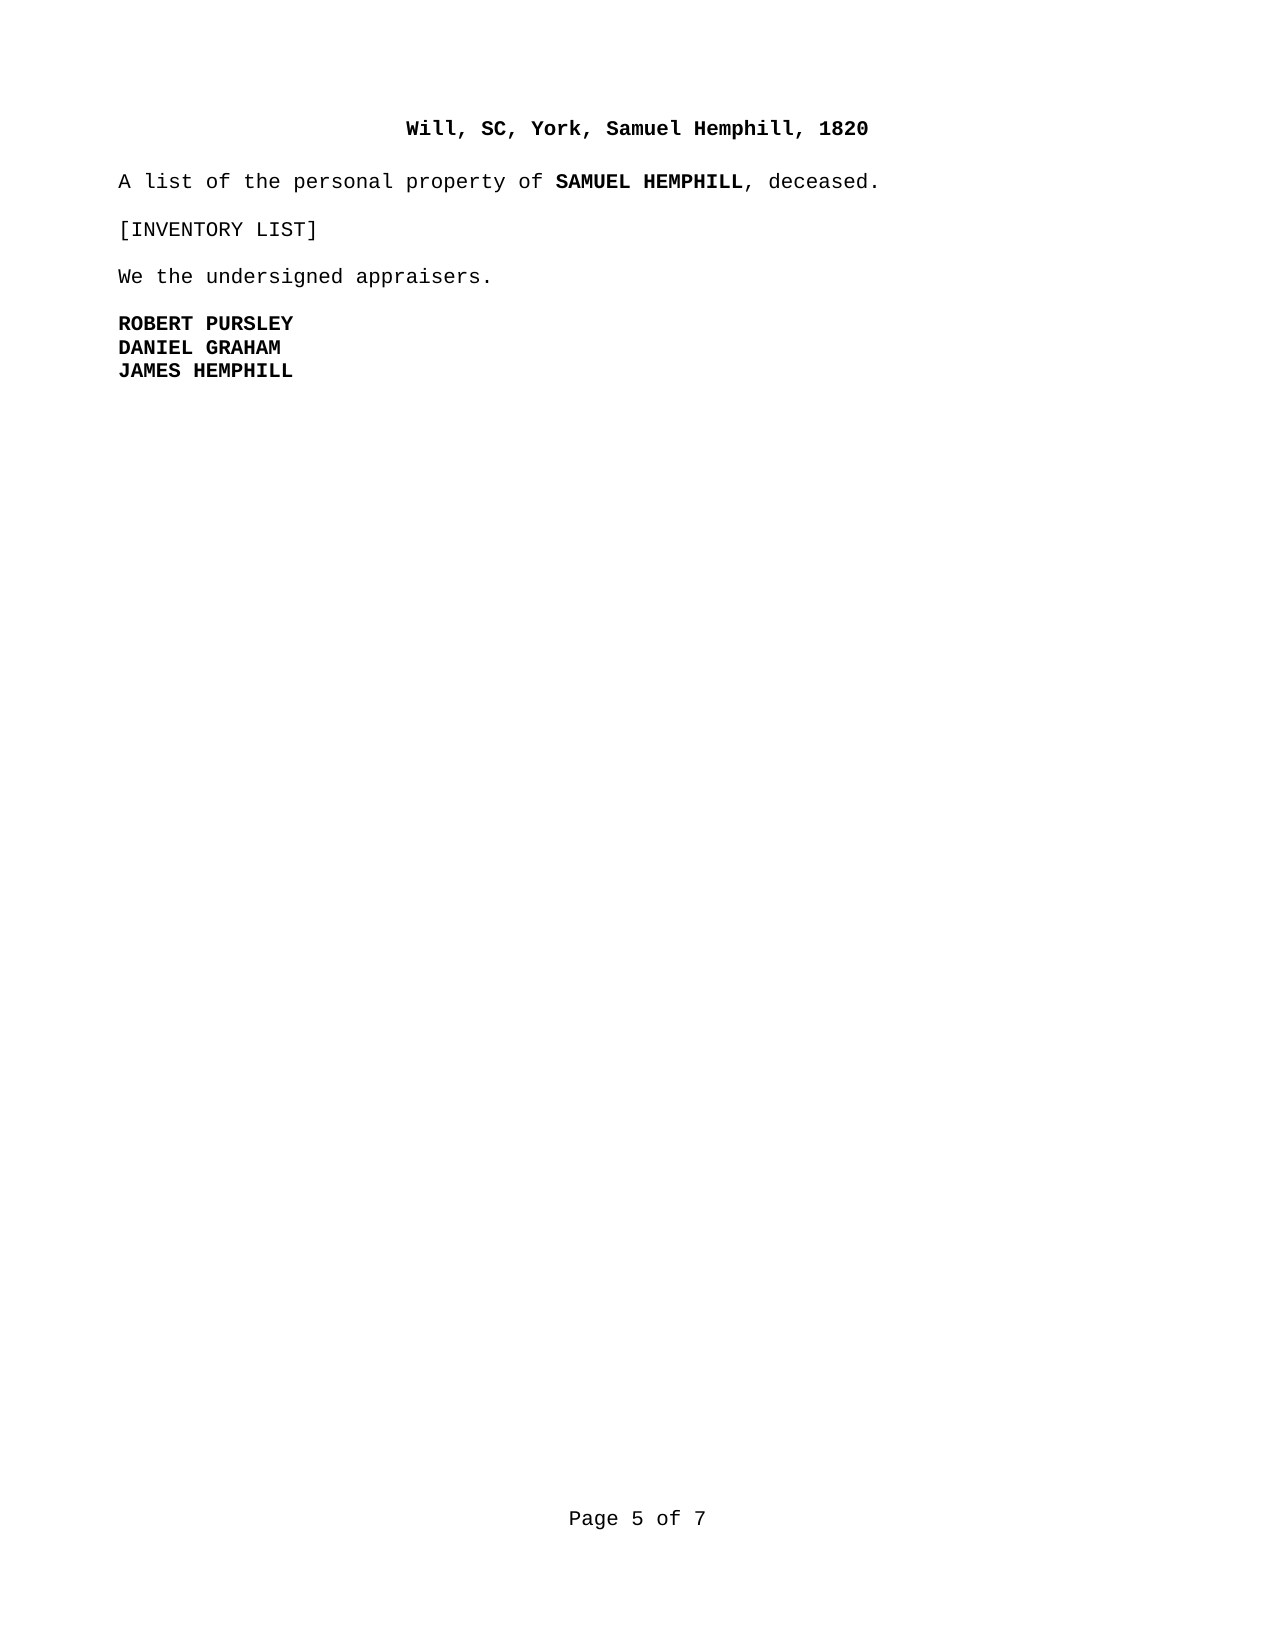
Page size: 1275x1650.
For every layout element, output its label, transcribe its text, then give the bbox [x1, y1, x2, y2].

text Daniel Graham [118, 337, 1157, 360]
text [INVENTORY LIST] [118, 218, 1157, 242]
text We the undersigned appraisers. [118, 266, 1157, 289]
text James Hemphill [118, 360, 1157, 384]
text A list of the personal property of Samuel Hemphill, deceased. [118, 171, 1157, 195]
text Robert Pursley [118, 313, 1157, 337]
